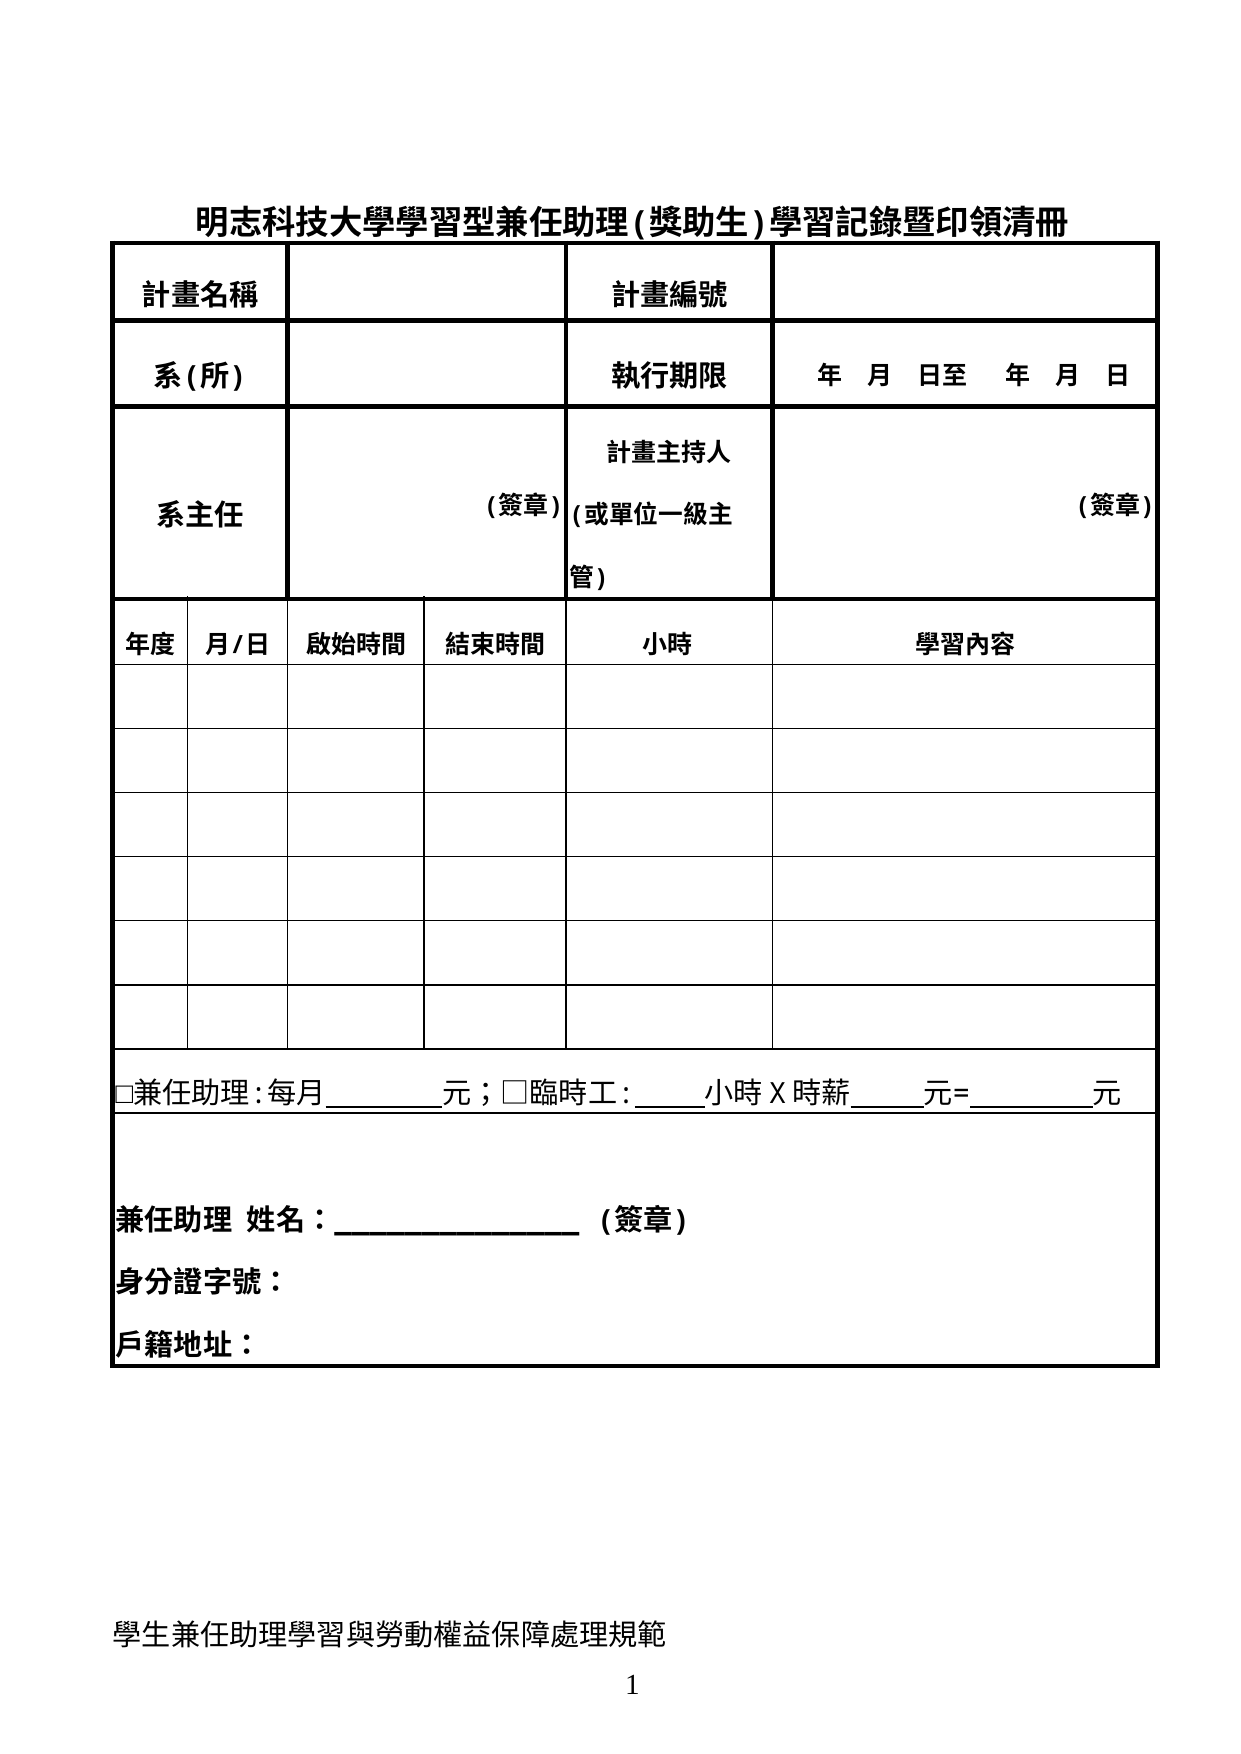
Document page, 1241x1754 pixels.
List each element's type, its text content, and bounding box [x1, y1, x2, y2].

table_cell [773, 729, 1155, 792]
table_cell [115, 665, 187, 728]
table_cell 月/日 [188, 601, 287, 663]
table_cell 年 月 日至 年 月 日 [775, 323, 1155, 404]
table_cell [425, 986, 565, 1048]
table_cell [288, 857, 423, 920]
table_cell [188, 986, 287, 1048]
table_cell [425, 921, 565, 984]
table_cell (簽章) [290, 409, 564, 596]
table_cell [567, 986, 772, 1048]
table_cell [425, 729, 565, 792]
table_cell [425, 857, 565, 920]
table_cell [115, 986, 187, 1048]
table_cell 年度 [115, 601, 187, 663]
table_cell [425, 665, 565, 728]
table_cell 兼任助理 姓名：______________ (簽章) 身分證字號： 戶籍地址： [115, 1114, 1155, 1363]
table_cell [773, 857, 1155, 920]
table_cell [773, 793, 1155, 856]
table_cell 執行期限 [568, 323, 770, 404]
table_cell [115, 729, 187, 792]
table_cell (簽章) [775, 409, 1155, 596]
table_cell [567, 729, 772, 792]
table_header [775, 245, 1155, 318]
table_header 計畫編號 [568, 245, 770, 318]
table_cell □兼任助理:每月 元；□臨時工: 小時X時薪 元= 元 [115, 1050, 1155, 1112]
table_cell [115, 921, 187, 984]
table_cell 系主任 [115, 409, 285, 596]
table_cell [288, 921, 423, 984]
table_cell 結束時間 [425, 601, 565, 663]
table_cell 小時 [567, 601, 772, 663]
table_cell 學習內容 [773, 601, 1155, 663]
table_cell [115, 793, 187, 856]
table_cell [567, 793, 772, 856]
table_header [290, 245, 564, 318]
table_cell [188, 857, 287, 920]
table_cell [288, 729, 423, 792]
table_cell [188, 793, 287, 856]
table_cell [115, 857, 187, 920]
table_cell [773, 665, 1155, 728]
table_cell [773, 986, 1155, 1048]
table_cell 系(所) [115, 323, 285, 404]
text 明志科技大學學習型兼任助理(獎助生)學習記錄暨印領清冊 [112, 178, 1152, 241]
table_cell [288, 986, 423, 1048]
table_cell [188, 921, 287, 984]
table_cell [567, 921, 772, 984]
table_cell [288, 793, 423, 856]
table_cell [288, 665, 423, 728]
table_cell [567, 857, 772, 920]
table_cell [567, 665, 772, 728]
table_header 計畫名稱 [115, 245, 285, 318]
table_cell [188, 729, 287, 792]
table_cell [425, 793, 565, 856]
table_cell 啟始時間 [288, 601, 423, 663]
table_cell [290, 323, 564, 404]
table_cell [773, 921, 1155, 984]
table_cell [188, 665, 287, 728]
table_cell 計畫主持人 (或單位一級主管) [568, 409, 770, 596]
